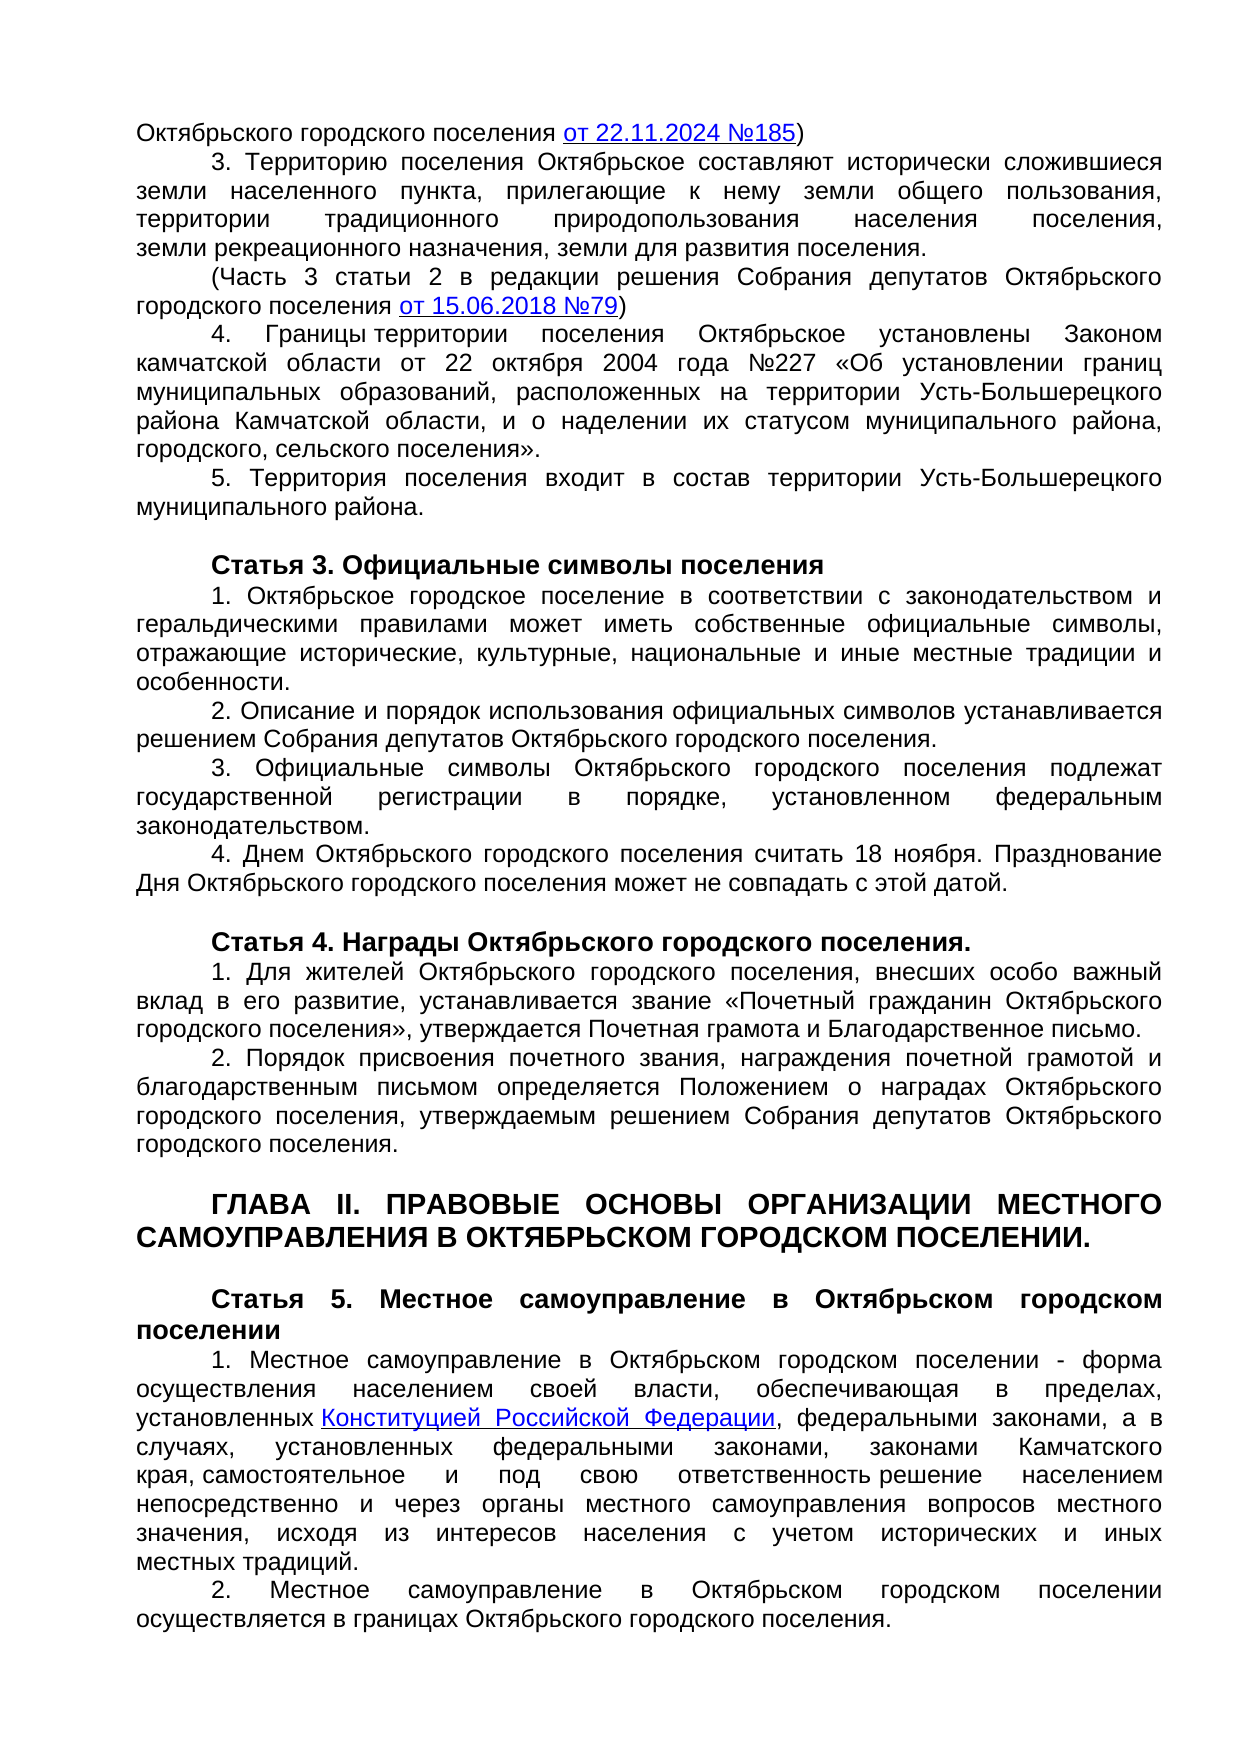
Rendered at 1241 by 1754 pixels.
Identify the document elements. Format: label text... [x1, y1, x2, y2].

text Статья 4. Награды Октябрьского городского поселения. [136, 926, 1163, 957]
text 2. Порядок присвоения почетного звания, награждения почетной грамотой и благодарственным письмом определяется Положением о наградах Октябрьского городского поселения, утверждаемым решением Собрания депутатов Октябрьского городского поселения. [136, 1043, 1163, 1158]
text 4. Днем Октябрьского городского поселения считать 18 ноября. Празднование Дня Октябрьского городского поселения может не совпадать с этой датой. [136, 839, 1163, 897]
text 2. Местное самоуправление в Октябрьском городском поселении осуществляется в границах Октябрьского городского поселения. [136, 1575, 1163, 1633]
text 4. Границы территории поселения Октябрьское установлены Законом камчатской области от 22 октября 2004 года №227 «Об установлении границ муниципальных образований, расположенных на территории Усть-Большерецкого района Камчатской области, и о наделении их статусом муниципального района, городского, сельского поселения». [136, 319, 1163, 463]
text 1. Местное самоуправление в Октябрьском городском поселении - форма осуществления населением своей власти, обеспечивающая в пределах, установленных Конституцией Российской Федерации, федеральными законами, а в случаях, установленных федеральными законами, законами Камчатского края, самостоятельное и под свою ответственность решение населением непосредственно и через органы местного самоуправления вопросов местного значения, исходя из интересов населения с учетом исторических и иных местных традиций. [136, 1345, 1163, 1575]
text Октябрьского городского поселения от 22.11.2024 №185) [136, 118, 1163, 147]
text 2. Описание и порядок использования официальных символов устанавливается решением Собрания депутатов Октябрьского городского поселения. [136, 696, 1163, 753]
text ГЛАВА II. ПРАВОВЫЕ ОСНОВЫ ОРГАНИЗАЦИИ МЕСТНОГО САМОУПРАВЛЕНИЯ В ОКТЯБРЬСКОМ ГОРОДСКОМ ПОСЕЛЕНИИ. [136, 1187, 1163, 1254]
text 5. Территория поселения входит в состав территории Усть-Большерецкого муниципального района. [136, 463, 1163, 521]
text 1. Для жителей Октябрьского городского поселения, внесших особо важный вклад в его развитие, устанавливается звание «Почетный гражданин Октябрьского городского поселения», утверждается Почетная грамота и Благодарственное письмо. [136, 957, 1163, 1043]
text 1. Октябрьское городское поселение в соответствии с законодательством и геральдическими правилами может иметь собственные официальные символы, отражающие исторические, культурные, национальные и иные местные традиции и особенности. [136, 581, 1163, 696]
text Статья 5. Местное самоуправление в Октябрьском городском поселении [136, 1283, 1163, 1345]
text (Часть 3 статьи 2 в редакции решения Собрания депутатов Октябрьского городского поселения от 15.06.2018 №79) [136, 262, 1163, 319]
text Статья 3. Официальные символы поселения [136, 549, 1163, 581]
text 3. Официальные символы Октябрьского городского поселения подлежат государственной регистрации в порядке, установленном федеральным законодательством. [136, 753, 1163, 839]
text 3. Территорию поселения Октябрьское составляют исторически сложившиеся земли населенного пункта, прилегающие к нему земли общего пользования, территории традиционного природопользования населения поселения, земли рекреационного назначения, земли для развития поселения. [136, 147, 1163, 262]
